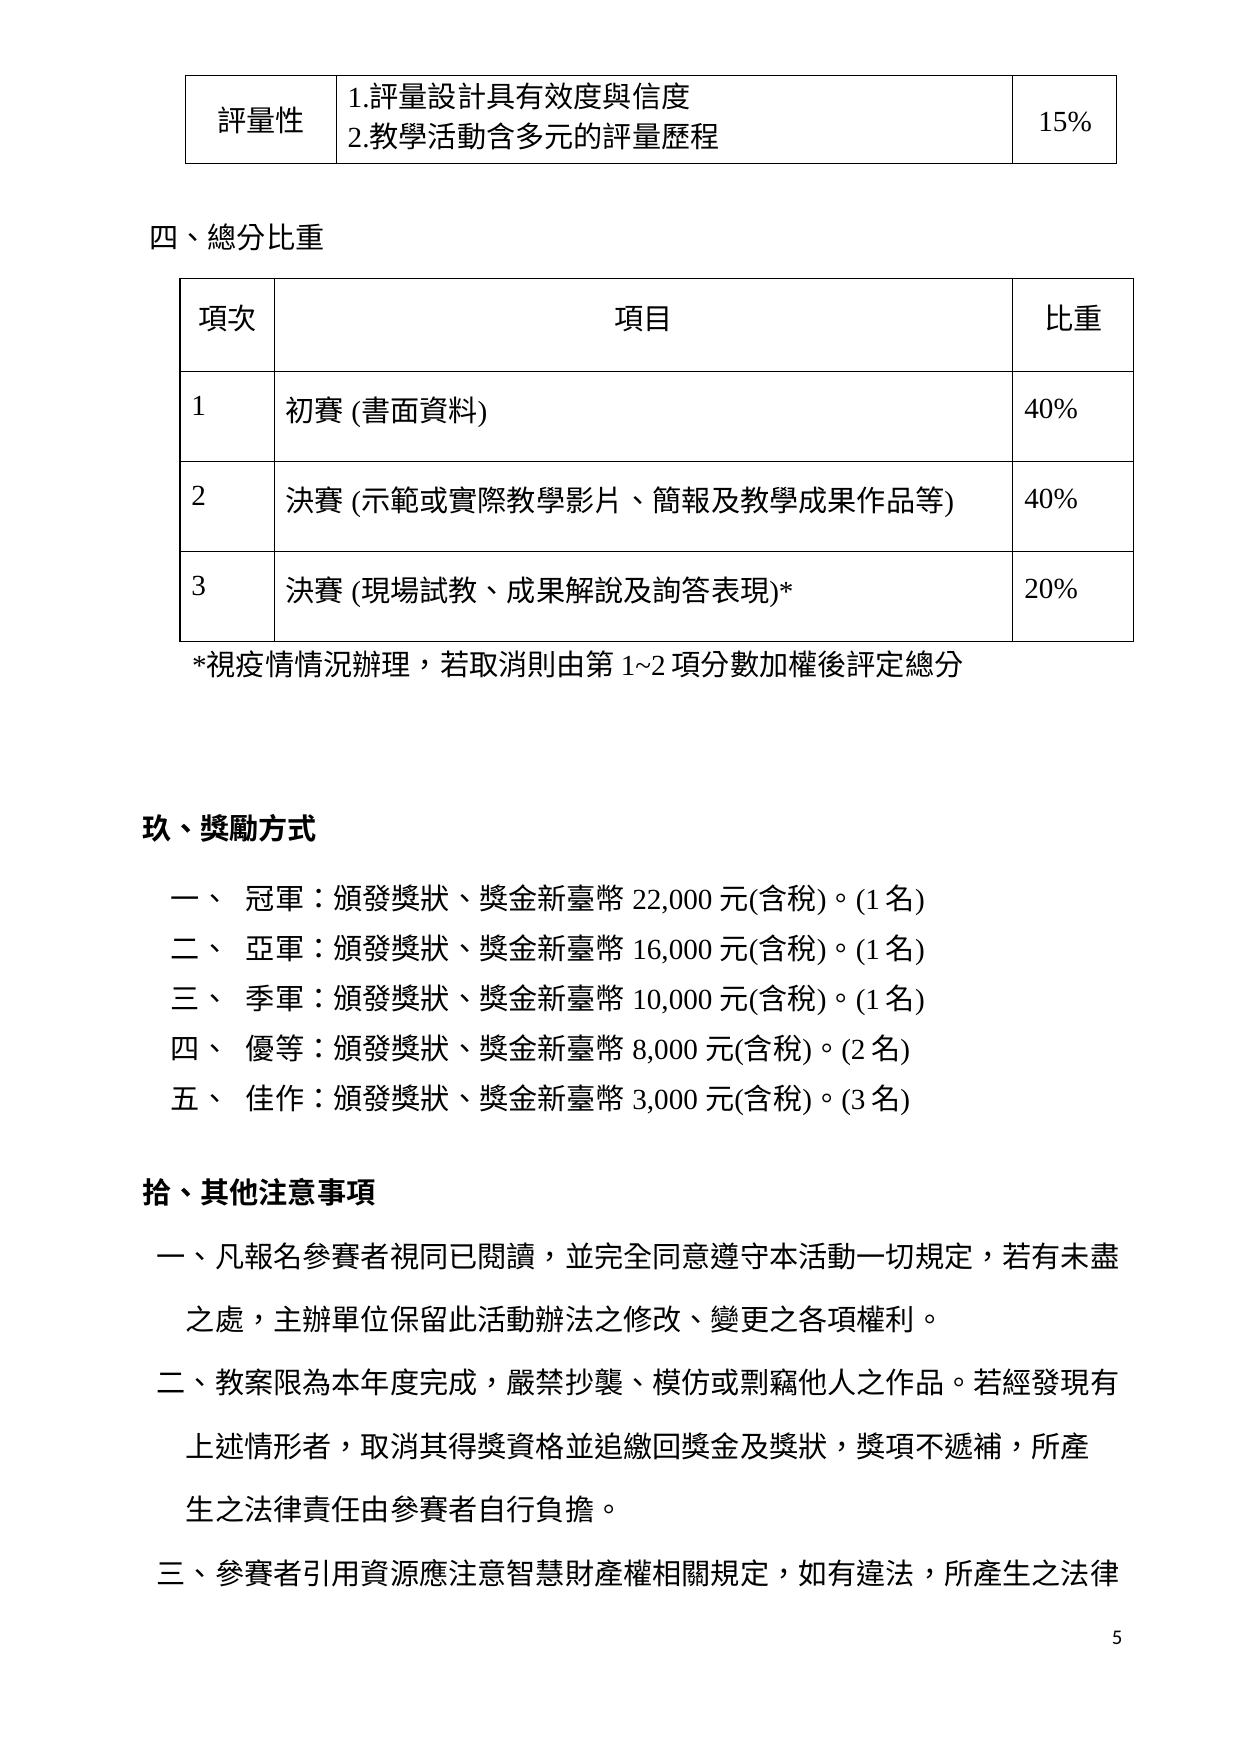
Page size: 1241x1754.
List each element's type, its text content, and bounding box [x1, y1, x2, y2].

text 生之法律責任由參賽者自行負擔。 [142, 1487, 1122, 1529]
text 之處，主辦單位保留此活動辦法之修改、變更之各項權利。 [142, 1297, 1122, 1339]
table_cell 決賽 (示範或實際教學影片、簡報及教學成果作品等) [275, 462, 1012, 551]
table_cell 2 [181, 462, 274, 551]
list 季軍：頒發獎狀、獎金新臺幣 10,000 元(含稅)。(1名) [171, 969, 1122, 1019]
table_cell 40% [1013, 462, 1133, 551]
text 三、參賽者引用資源應注意智慧財產權相關規定，如有違法，所產生之法律 [142, 1550, 1122, 1593]
list 亞軍：頒發獎狀、獎金新臺幣 16,000 元(含稅)。(1名) [171, 919, 1122, 969]
text 上述情形者，取消其得獎資格並追繳回獎金及獎狀，獎項不遞補，所產 [142, 1423, 1122, 1466]
table_cell 15% [1013, 76, 1116, 163]
table_cell 初賽 (書面資料) [275, 372, 1012, 461]
table_header 比重 [1013, 279, 1133, 371]
list 冠軍：頒發獎狀、獎金新臺幣 22,000 元(含稅)。(1名) [171, 869, 1122, 919]
text 二、教案限為本年度完成，嚴禁抄襲、模仿或剽竊他人之作品。若經發現有 [142, 1360, 1122, 1402]
table_cell 1 [181, 372, 274, 461]
table_cell 3 [181, 552, 274, 641]
text 拾、其他注意事項 [142, 1170, 1122, 1212]
list 佳作：頒發獎狀、獎金新臺幣 3,000 元(含稅)。(3名) [171, 1069, 1122, 1119]
text *視疫情情況辦理，若取消則由第1~2項分數加權後評定總分 [192, 642, 1122, 684]
table_header 項目 [275, 279, 1012, 371]
table_cell 1.評量設計具有效度與信度 2.教學活動含多元的評量歷程 [337, 76, 1012, 163]
text 一、凡報名參賽者視同已閱讀，並完全同意遵守本活動一切規定，若有未盡 [142, 1233, 1122, 1275]
table_cell 40% [1013, 372, 1133, 461]
table_cell 決賽 (現場試教、成果解說及詢答表現)* [275, 552, 1012, 641]
table_cell 20% [1013, 552, 1133, 641]
text 四、總分比重 [142, 214, 1122, 257]
list 優等：頒發獎狀、獎金新臺幣 8,000 元(含稅)。(2名) [171, 1019, 1122, 1069]
table_header 項次 [181, 279, 274, 371]
text 玖、獎勵方式 [142, 806, 1122, 848]
table_cell 評量性 [186, 76, 336, 163]
